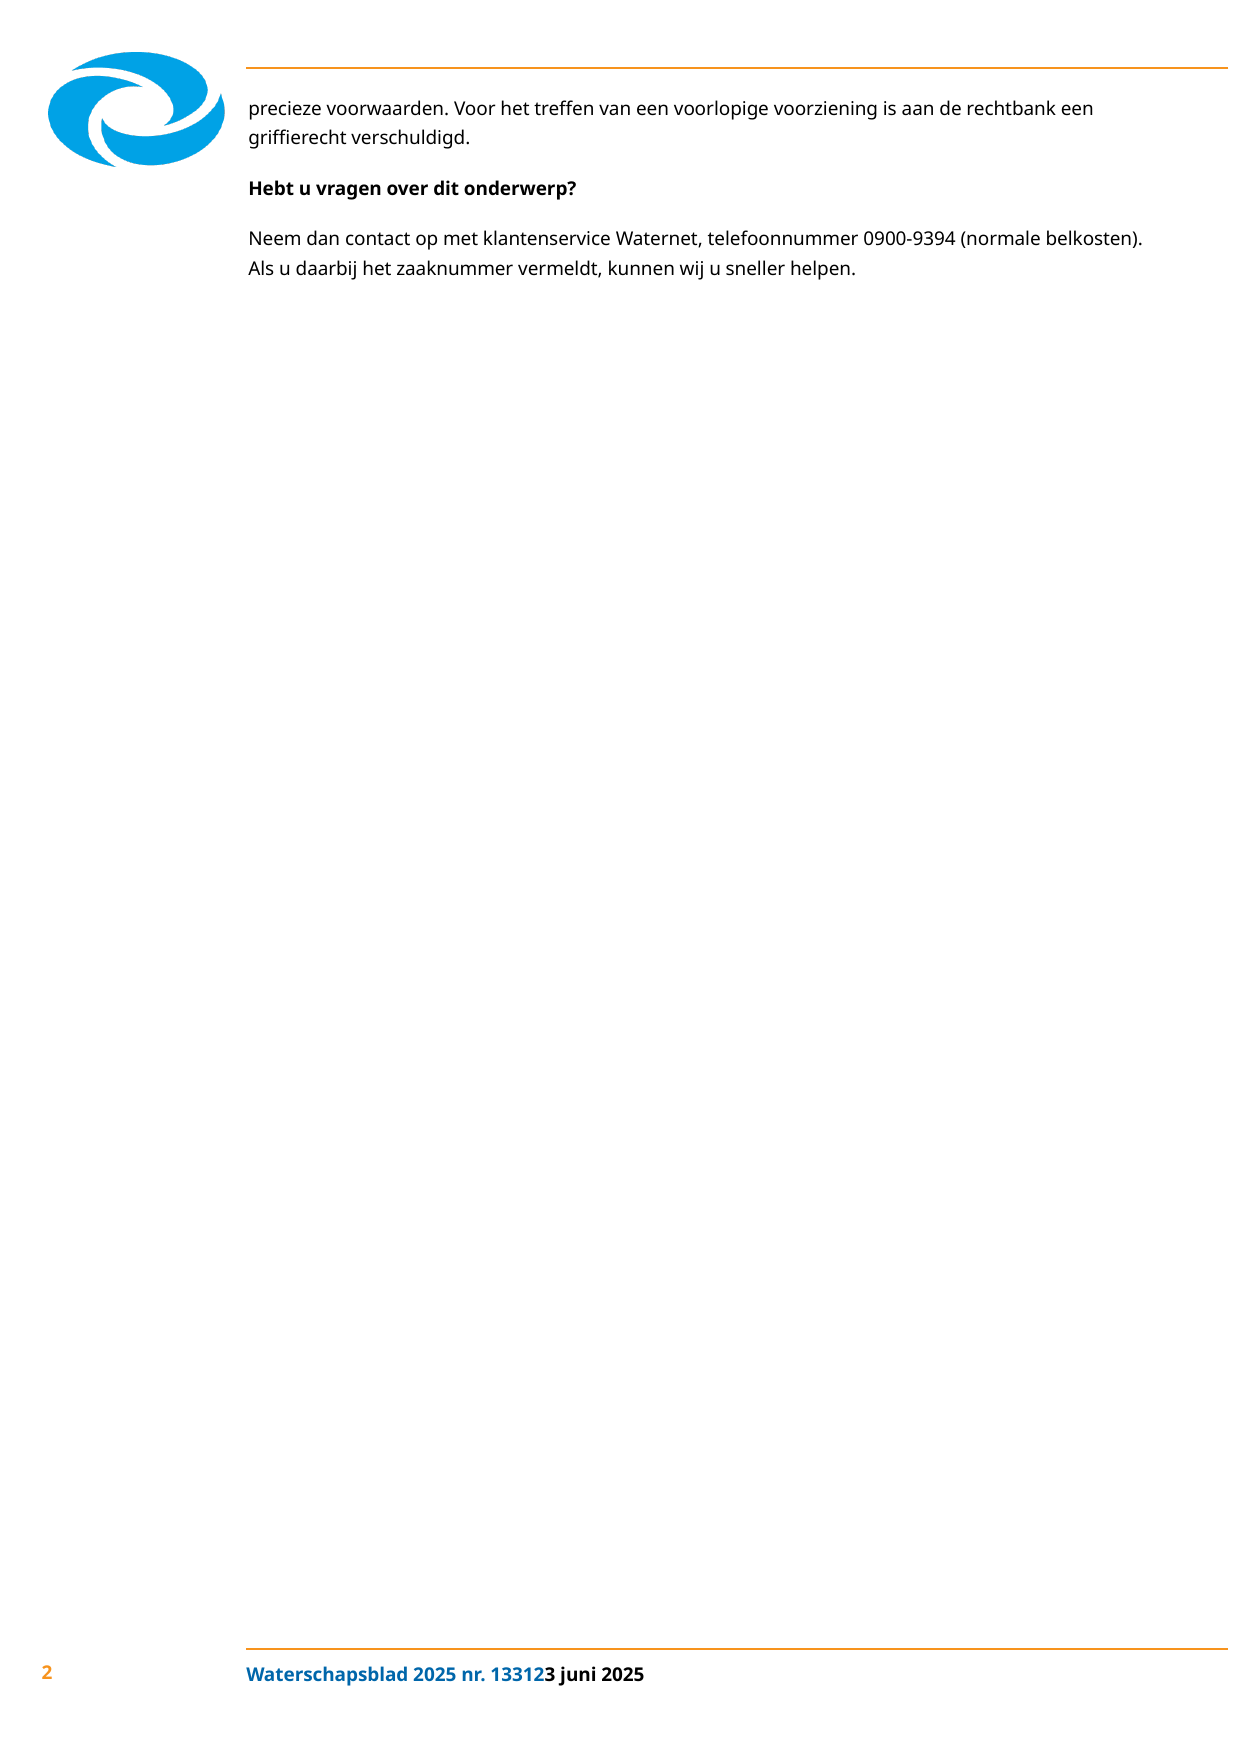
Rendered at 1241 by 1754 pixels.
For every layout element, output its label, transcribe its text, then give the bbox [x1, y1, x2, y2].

text Hebt u vragen over dit onderwerp? [248, 175, 1152, 201]
text precieze voorwaarden. Voor het treffen van een voorlopige voorziening is aan de rechtbank een griffierecht verschuldigd. [248, 95, 1152, 150]
text Neem dan contact op met klantenservice Waternet, telefoonnummer 0900-9394 (normale belkosten). Als u daarbij het zaaknummer vermeldt, kunnen wij u sneller helpen. [248, 225, 1152, 281]
picture [41, 47, 231, 172]
